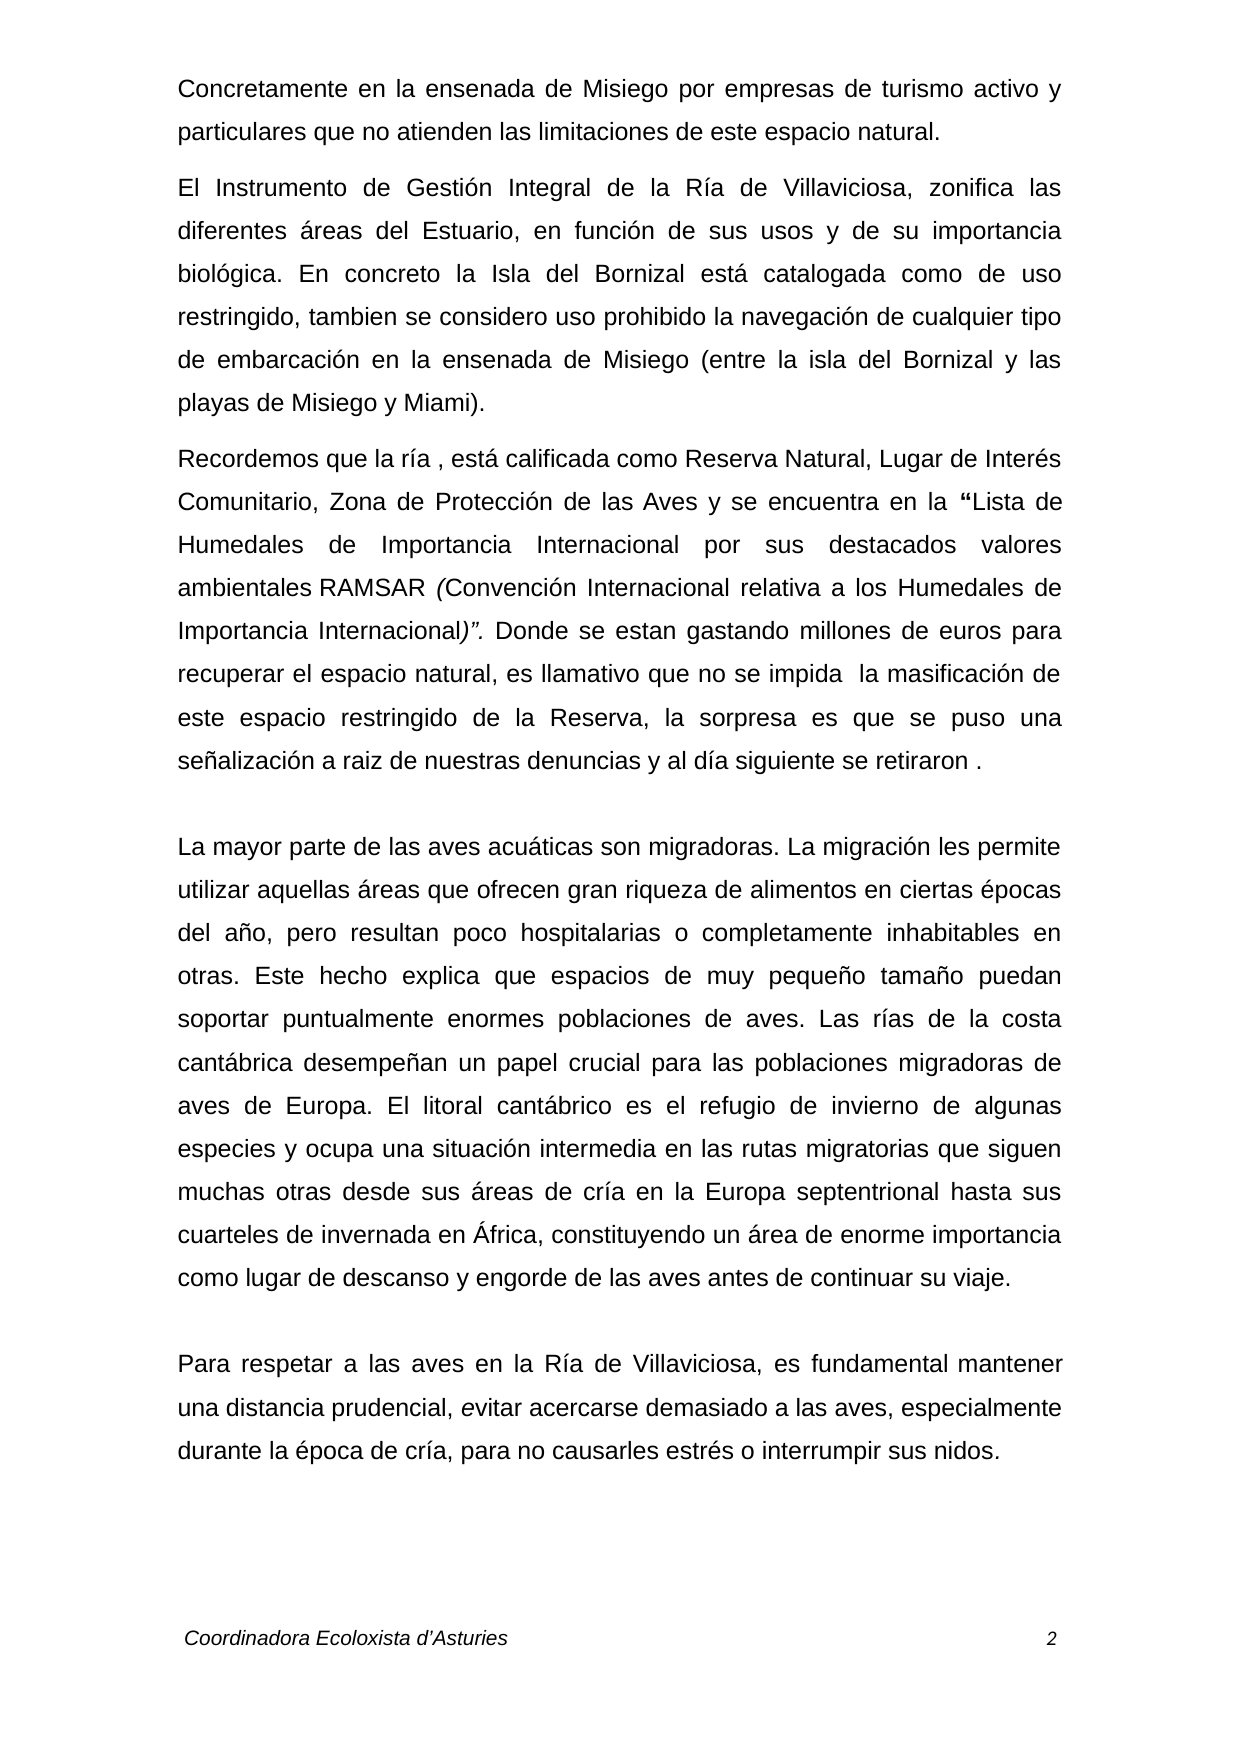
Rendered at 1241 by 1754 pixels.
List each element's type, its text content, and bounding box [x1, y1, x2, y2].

text La mayor parte de las aves acuáticas son migradoras. La migración les permite utilizar aquellas áreas que ofrecen gran riqueza de alimentos en ciertas épocas del año, pero resultan poco hospitalarias o completamente inhabitables en otras. Este hecho explica que espacios de muy pequeño tamaño puedan soportar puntualmente enormes poblaciones de aves. Las rías de la costa cantábrica desempeñan un papel crucial para las poblaciones migradoras de aves de Europa. El litoral cantábrico es el refugio de invierno de algunas especies y ocupa una situación intermedia en las rutas migratorias que siguen muchas otras desde sus áreas de cría en la Europa septentrional hasta sus cuarteles de invernada en África, constituyendo un área de enorme importancia como lugar de descanso y engorde de las aves antes de continuar su viaje. [177, 832, 1063, 1292]
text Concretamente en la ensenada de Misiego por empresas de turismo activo y particulares que no atienden las limitaciones de este espacio natural. [177, 74, 1063, 146]
text Para respetar a las aves en la Ría de Villaviciosa, es fundamental mantener una distancia prudencial, evitar acercarse demasiado a las aves, especialmente durante la época de cría, para no causarles estrés o interrumpir sus nidos. [177, 1349, 1063, 1464]
text El Instrumento de Gestión Integral de la Ría de Villaviciosa, zonifica las diferentes áreas del Estuario, en función de sus usos y de su importancia biológica. En concreto la Isla del Bornizal está catalogada como de uso restringido, tambien se considero uso prohibido la navegación de cualquier tipo de embarcación en la ensenada de Misiego (entre la isla del Bornizal y las playas de Misiego y Miami). [177, 173, 1063, 417]
text Recordemos que la ría , está calificada como Reserva Natural, Lugar de Interés Comunitario, Zona de Protección de las Aves y se encuentra en la “Lista de Humedales de Importancia Internacional por sus destacados valores ambientales RAMSAR (Convención Internacional relativa a los Humedales de Importancia Internacional)”. Donde se estan gastando millones de euros para recuperar el espacio natural, es llamativo que no se impida la masificación de este espacio restringido de la Reserva, la sorpresa es que se puso una señalización a raiz de nuestras denuncias y al día siguiente se retiraron . [177, 444, 1063, 774]
